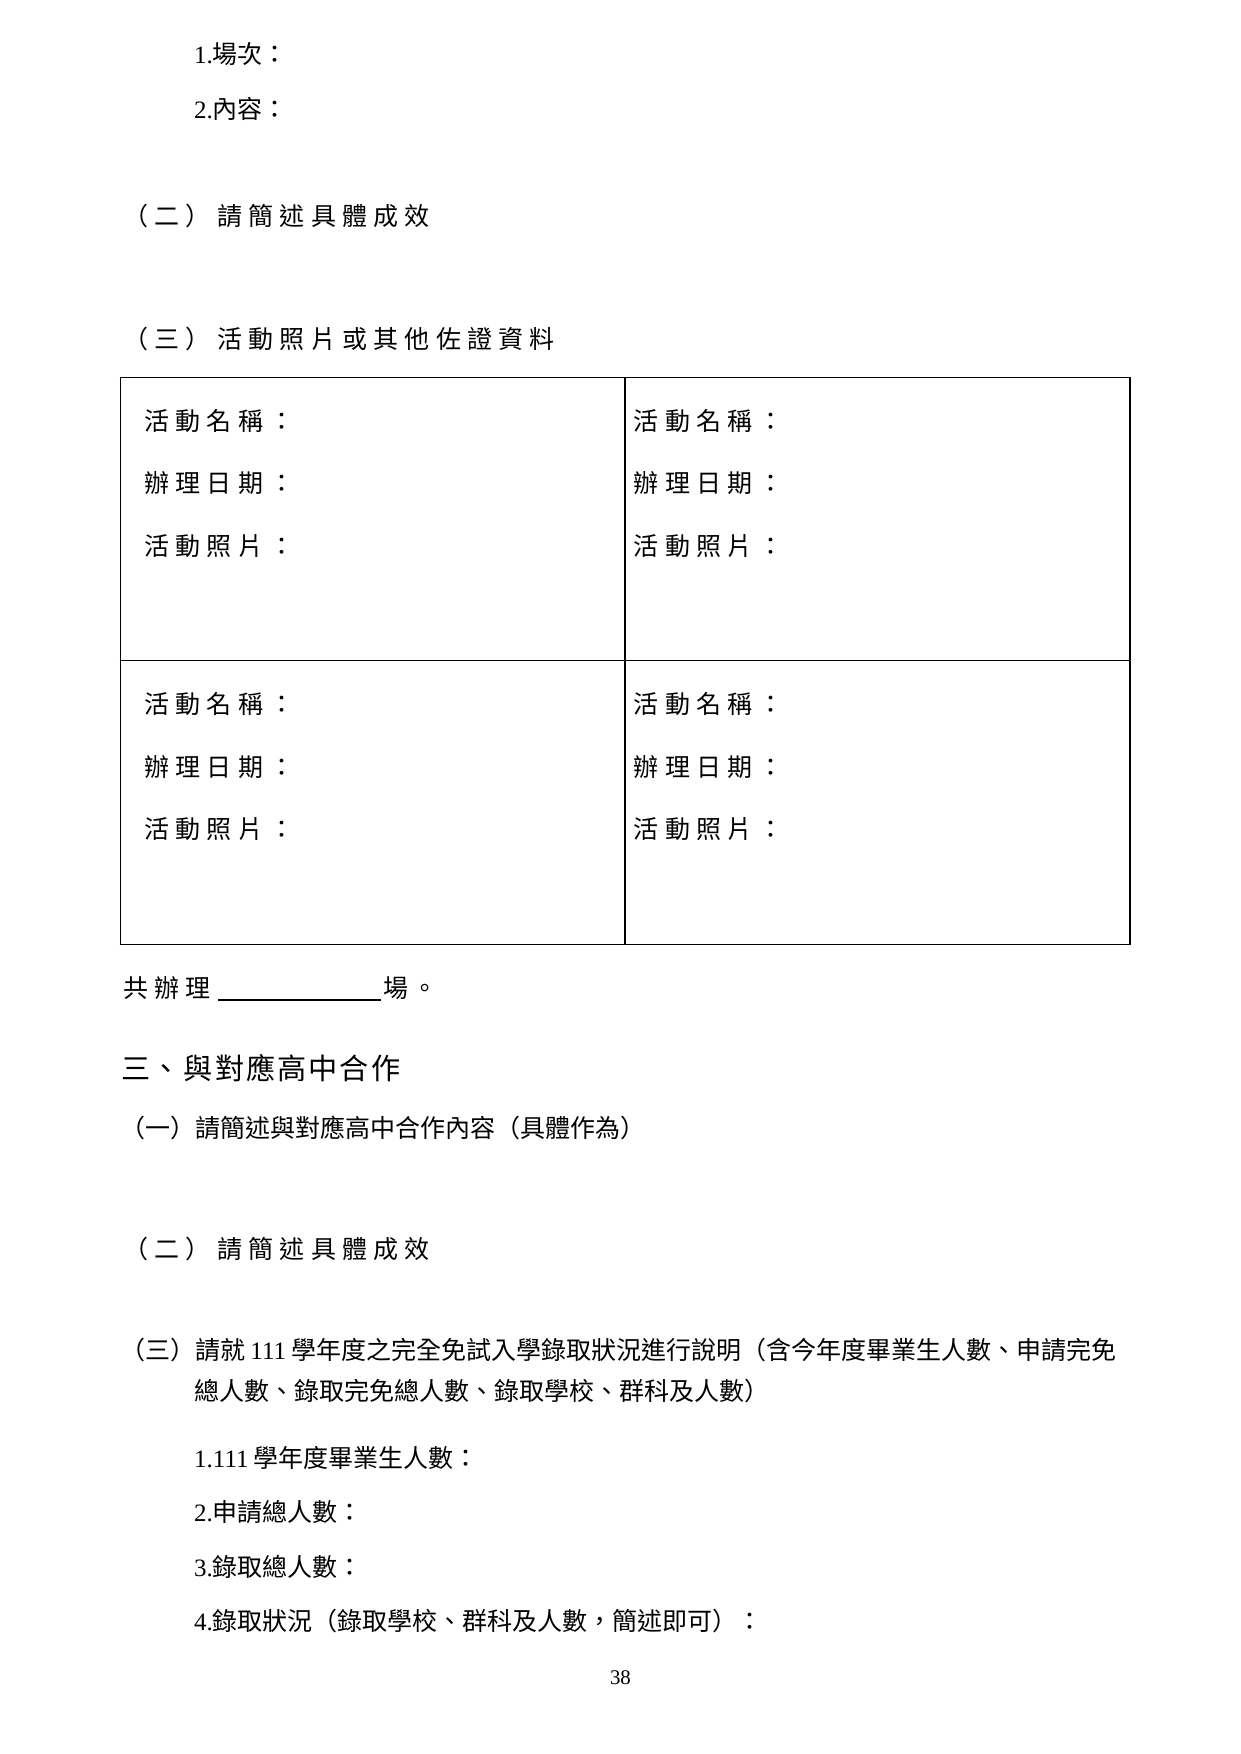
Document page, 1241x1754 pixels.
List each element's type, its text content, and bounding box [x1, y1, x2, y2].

table_cell 活動照片： [626, 503, 1129, 660]
text （二）請簡述具體成效 [120, 1206, 1120, 1269]
text 1.場次： [194, 35, 1120, 71]
table_cell 活動照片： [626, 786, 1129, 944]
text 1.111學年度畢業生人數： [194, 1438, 1120, 1475]
table_header 活動名稱： 辦理日期： [626, 378, 1129, 503]
text （二）請簡述具體成效 [120, 172, 1120, 235]
table_cell 活動照片： [121, 503, 624, 660]
text 共辦理 場。 [120, 945, 1120, 1007]
table_cell 活動照片： [121, 786, 624, 944]
text 4.錄取狀況（錄取學校、群科及人數，簡述即可）： [194, 1602, 1120, 1638]
text （三）活動照片或其他佐證資料 [120, 296, 1120, 359]
table_cell 活動名稱： 辦理日期： [626, 661, 1129, 786]
table_cell 活動名稱： 辦理日期： [121, 661, 624, 786]
text 2.申請總人數： [194, 1493, 1120, 1529]
text （三）請就111學年度之完全免試入學錄取狀況進行說明（含今年度畢業生人數、申請完免總人數、錄取完免總人數、錄取學校、群科及人數） [120, 1330, 1120, 1408]
text 3.錄取總人數： [194, 1547, 1120, 1583]
text 三、與對應高中合作 [120, 1025, 1120, 1088]
text （一）請簡述與對應高中合作內容（具體作為） [120, 1109, 1120, 1145]
text 2.內容： [194, 89, 1120, 126]
table_header 活動名稱： 辦理日期： [121, 378, 624, 503]
